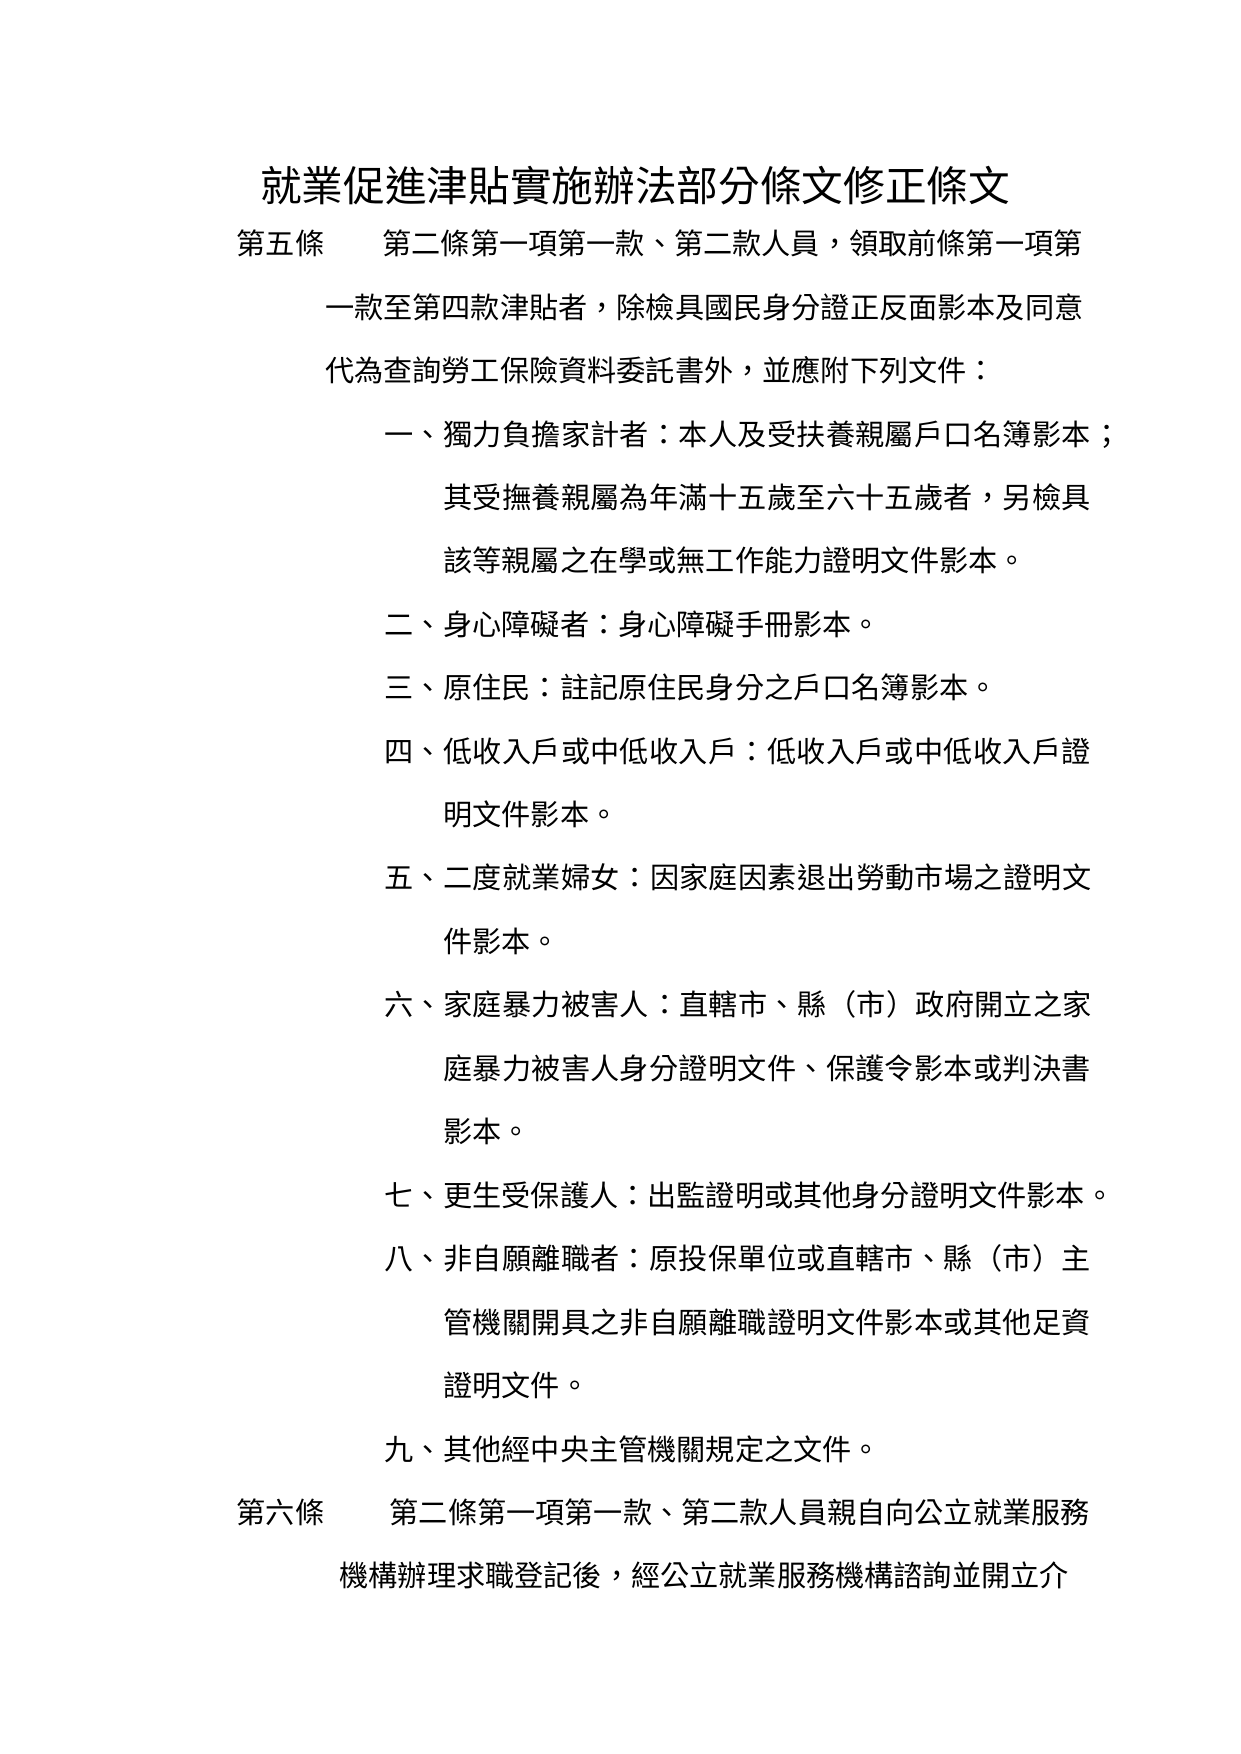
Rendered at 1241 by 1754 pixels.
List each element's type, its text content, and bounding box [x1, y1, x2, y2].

text 就業促進津貼實施辦法部分條文修正條文 [177, 146, 1092, 221]
list 低收入戶或中低收入戶：低收入戶或中低收入戶證明文件影本。 [384, 728, 1092, 834]
list 獨力負擔家計者：本人及受扶養親屬戶口名簿影本；其受撫養親屬為年滿十五歲至六十五歲者，另檢具該等親屬之在學或無工作能力證明文件影本。 [384, 411, 1092, 580]
list 原住民：註記原住民身分之戶口名簿影本。 [384, 665, 1092, 707]
list 更生受保護人：出監證明或其他身分證明文件影本。 [384, 1172, 1092, 1214]
list 身心障礙者：身心障礙手冊影本。 [384, 601, 1092, 644]
list 二度就業婦女：因家庭因素退出勞動市場之證明文件影本。 [384, 855, 1092, 961]
text 第六條 第二條第一項第一款、第二款人員親自向公立就業服務機構辦理求職登記後，經公立就業服務機構諮詢並開立介 [236, 1489, 1092, 1595]
list 非自願離職者：原投保單位或直轄市、縣（市）主管機關開具之非自願離職證明文件影本或其他足資證明文件。 [384, 1236, 1092, 1405]
list 家庭暴力被害人：直轄市、縣（市）政府開立之家庭暴力被害人身分證明文件、保護令影本或判決書影本。 [384, 982, 1092, 1151]
list 其他經中央主管機關規定之文件。 [384, 1426, 1092, 1468]
text 第五條 第二條第一項第一款、第二款人員，領取前條第一項第一款至第四款津貼者，除檢具國民身分證正反面影本及同意代為查詢勞工保險資料委託書外，並應附下列文件： [236, 221, 1092, 390]
